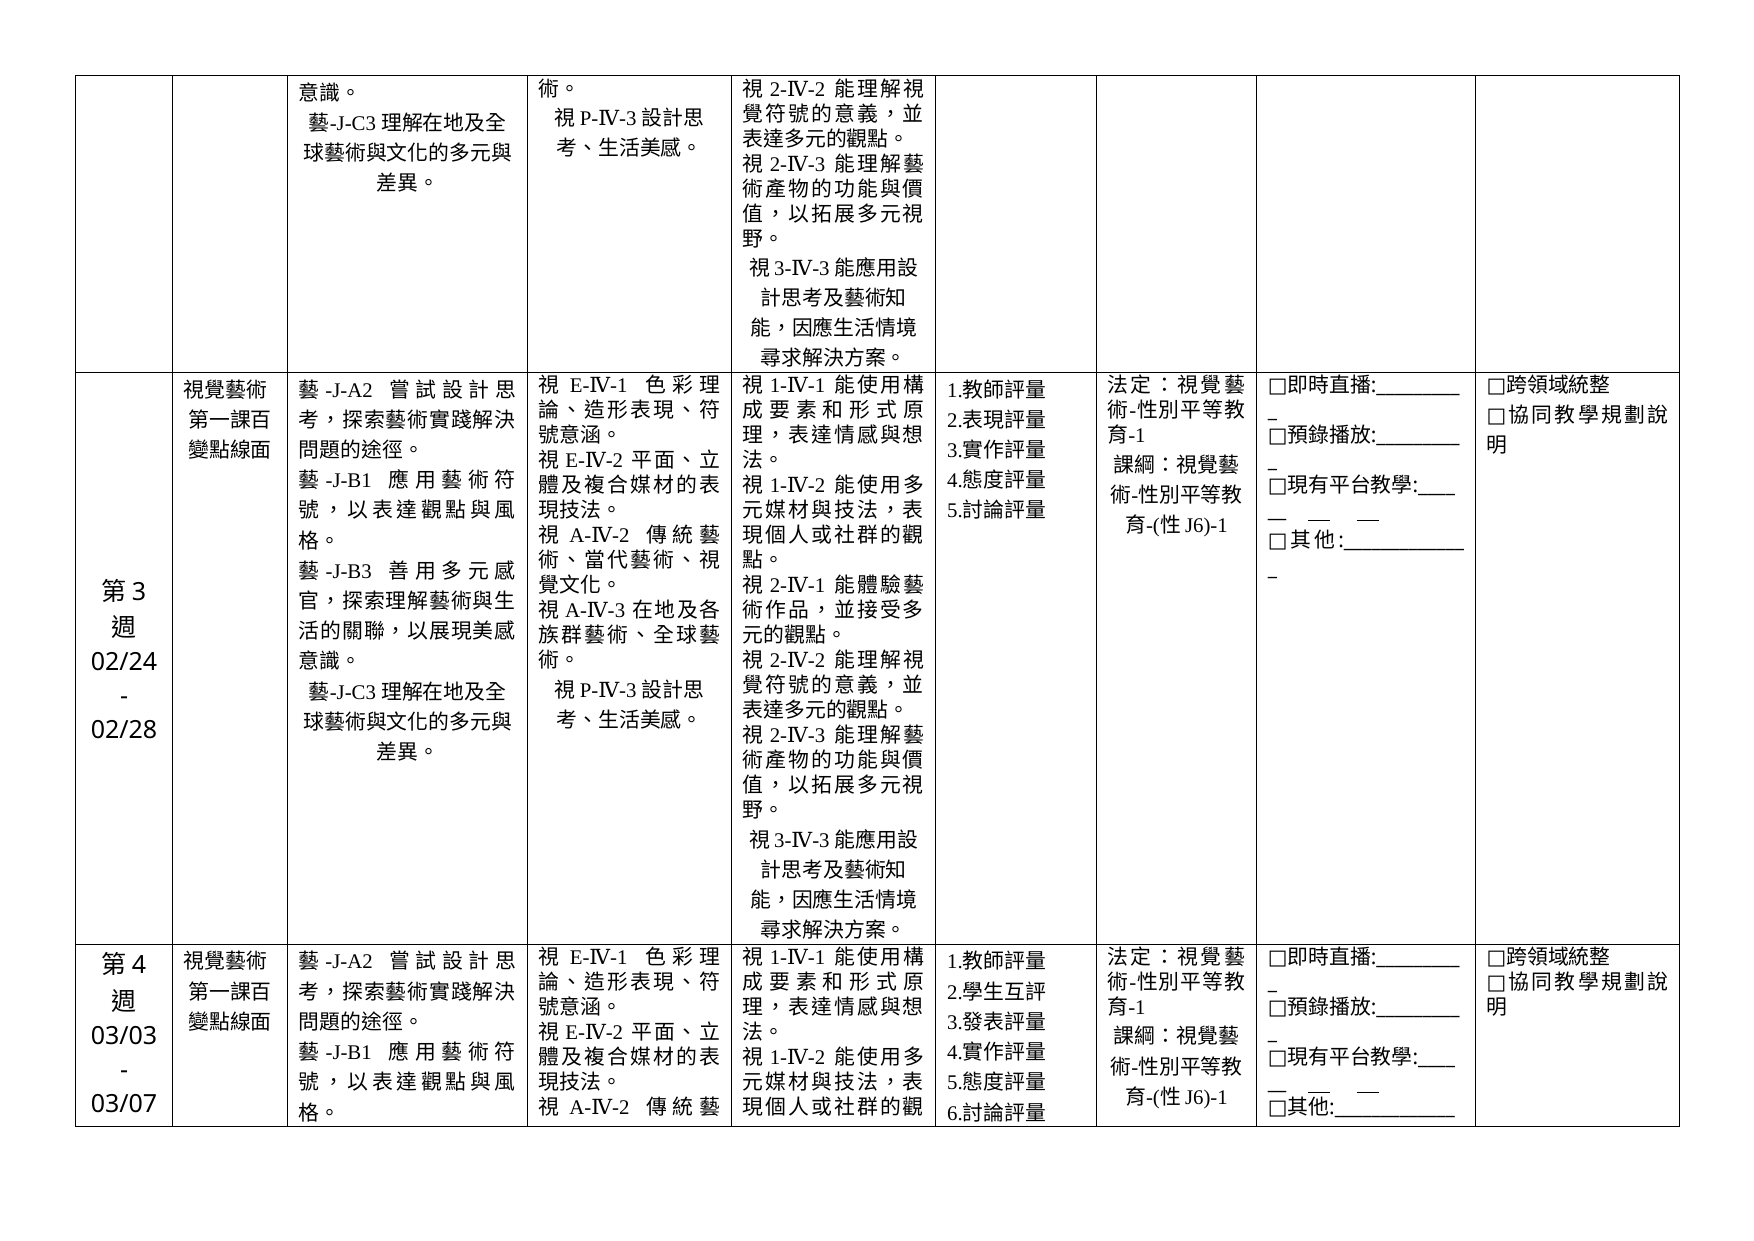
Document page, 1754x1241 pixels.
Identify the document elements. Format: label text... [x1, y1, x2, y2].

table_cell 視覺藝術 第一課百變點線面 [173, 945, 287, 1126]
table_cell □即時直播:__________ □預錄播放:__________ □現有平台教學:______ □其他:______________ [1257, 373, 1475, 944]
table_cell [173, 76, 287, 372]
table_cell 法定：視覺藝術-性別平等教育-1 課綱：視覺藝術-性別平等教育-(性J6)-1 [1097, 945, 1256, 1126]
table_cell 意識。 藝-J-C3 理解在地及全球藝術與文化的多元與差異。 [288, 76, 527, 372]
table_cell 視E-Ⅳ-1 色彩理論、造形表現、符號意涵。 視E-Ⅳ-2 平面、立體及複合媒材的表現技法。 視A-Ⅳ-2 傳統藝 [528, 945, 731, 1126]
table_cell [76, 76, 172, 372]
table_cell 法定：視覺藝術-性別平等教育-1 課綱：視覺藝術-性別平等教育-(性J6)-1 [1097, 373, 1256, 944]
table_cell 視覺藝術 第一課百變點線面 [173, 373, 287, 944]
table_cell 藝-J-A2 嘗試設計思考，探索藝術實踐解決問題的途徑。 藝-J-B1 應用藝術符號，以表達觀點與風格。 藝-J-B3 善用多元感官，探索理解藝術與生活的關聯，以展現美感意識。 藝-J-C3 理解在地及全球藝術與文化的多元與差異。 [288, 373, 527, 944]
table_cell 第3週 02/24-02/28 [76, 373, 172, 944]
table_cell □跨領域統整 □協同教學規劃說明 [1476, 373, 1679, 944]
table_cell 1.教師評量 2.學生互評 3.發表評量 4.實作評量 5.態度評量 6.討論評量 [936, 945, 1096, 1126]
table_cell [1476, 76, 1679, 372]
table_cell [936, 76, 1096, 372]
table_cell □即時直播:__________ □預錄播放:__________ □現有平台教學:______ □其他:_____________ [1257, 945, 1475, 1126]
table_cell 視1-Ⅳ-1 能使用構成要素和形式原理，表達情感與想法。 視1-Ⅳ-2 能使用多元媒材與技法，表現個人或社群的觀 [732, 945, 935, 1126]
table_cell 藝-J-A2 嘗試設計思考，探索藝術實踐解決問題的途徑。 藝-J-B1 應用藝術符號，以表達觀點與風格。 [288, 945, 527, 1126]
table_cell [1257, 76, 1475, 372]
table_cell 1.教師評量 2.表現評量 3.實作評量 4.態度評量 5.討論評量 [936, 373, 1096, 944]
table_cell 視2-Ⅳ-2 能理解視覺符號的意義，並表達多元的觀點。 視2-Ⅳ-3 能理解藝術產物的功能與價值，以拓展多元視野。 視3-Ⅳ-3 能應用設計思考及藝術知能，因應生活情境尋求解決方案。 [732, 76, 935, 372]
table_cell 視1-Ⅳ-1 能使用構成要素和形式原理，表達情感與想法。 視1-Ⅳ-2 能使用多元媒材與技法，表現個人或社群的觀點。 視2-Ⅳ-1 能體驗藝術作品，並接受多元的觀點。 視2-Ⅳ-2 能理解視覺符號的意義，並表達多元的觀點。 視2-Ⅳ-3 能理解藝術產物的功能與價值，以拓展多元視野。 視3-Ⅳ-3 能應用設計思考及藝術知能，因應生活情境尋求解決方案。 [732, 373, 935, 944]
table_cell 術。 視P-Ⅳ-3 設計思考、生活美感。 [528, 76, 731, 372]
table_cell □跨領域統整 □協同教學規劃說明 [1476, 945, 1679, 1126]
table_cell 第4週 03/03-03/07 [76, 945, 172, 1126]
table_cell [1097, 76, 1256, 372]
table_cell 視E-Ⅳ-1 色彩理論、造形表現、符號意涵。 視E-Ⅳ-2 平面、立體及複合媒材的表現技法。 視A-Ⅳ-2 傳統藝術、當代藝術、視覺文化。 視A-Ⅳ-3 在地及各族群藝術、全球藝術。 視P-Ⅳ-3 設計思考、生活美感。 [528, 373, 731, 944]
